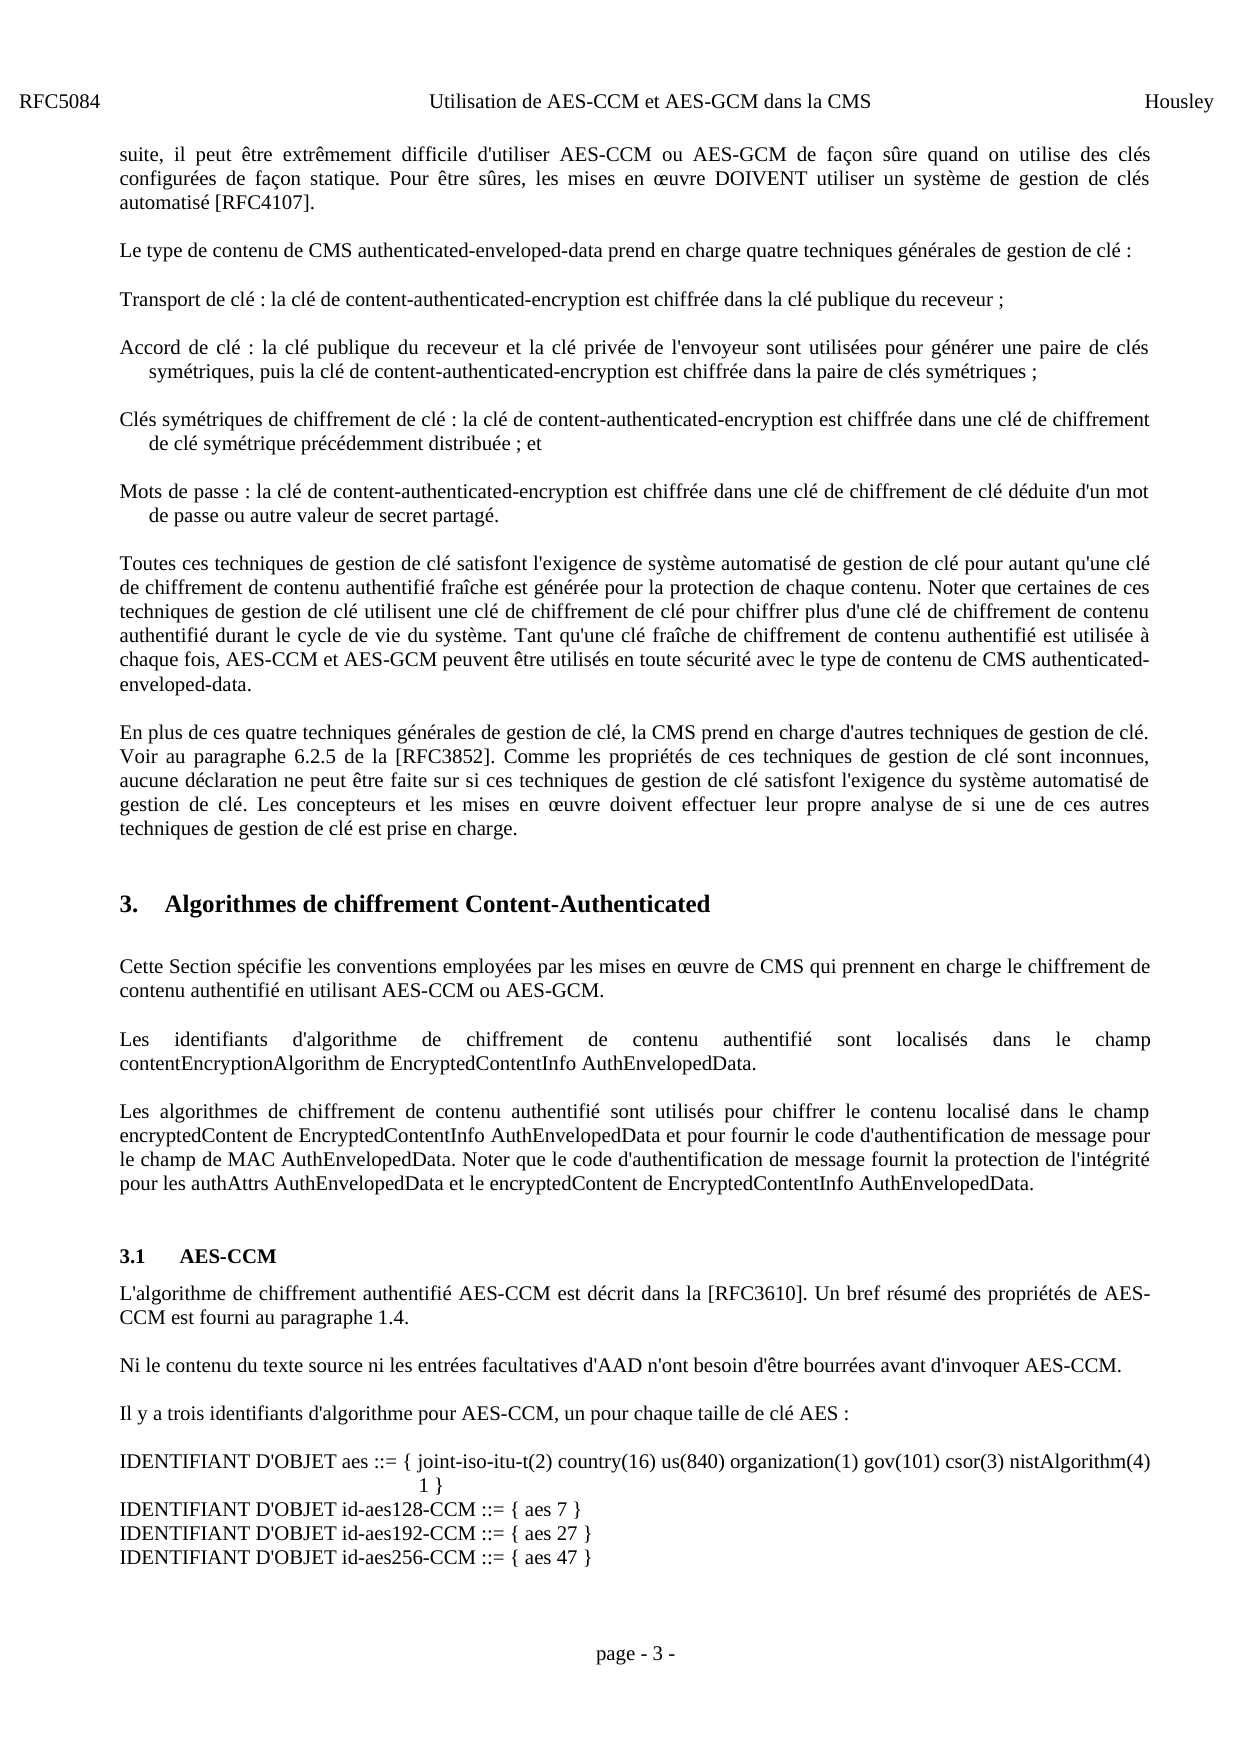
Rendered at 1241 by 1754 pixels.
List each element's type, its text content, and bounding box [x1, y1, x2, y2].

text Clés symétriques de chiffrement de clé : la clé de content-authenticated-encryption est chiffrée dans une clé de chiffrement de clé symétrique précédemment distribuée ; et [119, 407, 1152, 455]
text suite, il peut être extrêmement difficile d'utiliser AES-CCM ou AES-GCM de façon sûre quand on utilise des clés configurées de façon statique. Pour être sûres, les mises en œuvre DOIVENT utiliser un système de gestion de clés automatisé [RFC4107]. [119, 142, 1152, 214]
text En plus de ces quatre techniques générales de gestion de clé, la CMS prend en charge d'autres techniques de gestion de clé. Voir au paragraphe 6.2.5 de la [RFC3852]. Comme les propriétés de ces techniques de gestion de clé sont inconnues, aucune déclaration ne peut être faite sur si ces techniques de gestion de clé satisfont l'exigence du système automatisé de gestion de clé. Les concepteurs et les mises en œuvre doivent effectuer leur propre analyse de si une de ces autres techniques de gestion de clé est prise en charge. [119, 719, 1152, 840]
text IDENTIFIANT D'OBJET id-aes128-CCM ::= { aes 7 } [119, 1497, 1152, 1521]
text Transport de clé : la clé de content-authenticated-encryption est chiffrée dans la clé publique du receveur ; [119, 286, 1152, 311]
subtitle 3. Algorithmes de chiffrement Content-Authenticated [119, 889, 1152, 918]
text Il y a trois identifiants d'algorithme pour AES-CCM, un pour chaque taille de clé AES : [119, 1401, 1152, 1425]
text IDENTIFIANT D'OBJET aes ::= { joint-iso-itu-t(2) country(16) us(840) organization(1) gov(101) csor(3) nistAlgorithm(4) 1 } [119, 1449, 1152, 1497]
subtitle 3.1 AES-CCM [119, 1244, 1152, 1268]
text Ni le contenu du texte source ni les entrées facultatives d'AAD n'ont besoin d'être bourrées avant d'invoquer AES-CCM. [119, 1353, 1152, 1377]
text IDENTIFIANT D'OBJET id-aes256-CCM ::= { aes 47 } [119, 1545, 1152, 1569]
text Le type de contenu de CMS authenticated-enveloped-data prend en charge quatre techniques générales de gestion de clé : [119, 238, 1152, 262]
text IDENTIFIANT D'OBJET id-aes192-CCM ::= { aes 27 } [119, 1521, 1152, 1545]
text Accord de clé : la clé publique du receveur et la clé privée de l'envoyeur sont utilisées pour générer une paire de clés symétriques, puis la clé de content-authenticated-encryption est chiffrée dans la paire de clés symétriques ; [119, 334, 1152, 383]
text Les algorithmes de chiffrement de contenu authentifié sont utilisés pour chiffrer le contenu localisé dans le champ encryptedContent de EncryptedContentInfo AuthEnvelopedData et pour fournir le code d'authentification de message pour le champ de MAC AuthEnvelopedData. Noter que le code d'authentification de message fournit la protection de l'intégrité pour les authAttrs AuthEnvelopedData et le encryptedContent de EncryptedContentInfo AuthEnvelopedData. [119, 1099, 1152, 1195]
text Les identifiants d'algorithme de chiffrement de contenu authentifié sont localisés dans le champ contentEncryptionAlgorithm de EncryptedContentInfo AuthEnvelopedData. [119, 1026, 1152, 1074]
text Mots de passe : la clé de content-authenticated-encryption est chiffrée dans une clé de chiffrement de clé déduite d'un mot de passe ou autre valeur de secret partagé. [119, 479, 1152, 527]
text L'algorithme de chiffrement authentifié AES-CCM est décrit dans la [RFC3610]. Un bref résumé des propriétés de AES-CCM est fourni au paragraphe 1.4. [119, 1281, 1152, 1329]
text Cette Section spécifie les conventions employées par les mises en œuvre de CMS qui prennent en charge le chiffrement de contenu authentifié en utilisant AES-CCM ou AES-GCM. [119, 954, 1152, 1002]
text Toutes ces techniques de gestion de clé satisfont l'exigence de système automatisé de gestion de clé pour autant qu'une clé de chiffrement de contenu authentifié fraîche est générée pour la protection de chaque contenu. Noter que certaines de ces techniques de gestion de clé utilisent une clé de chiffrement de clé pour chiffrer plus d'une clé de chiffrement de contenu authentifié durant le cycle de vie du système. Tant qu'une clé fraîche de chiffrement de contenu authentifié est utilisée à chaque fois, AES-CCM et AES-GCM peuvent être utilisés en toute sécurité avec le type de contenu de CMS authenticated-enveloped-data. [119, 551, 1152, 696]
